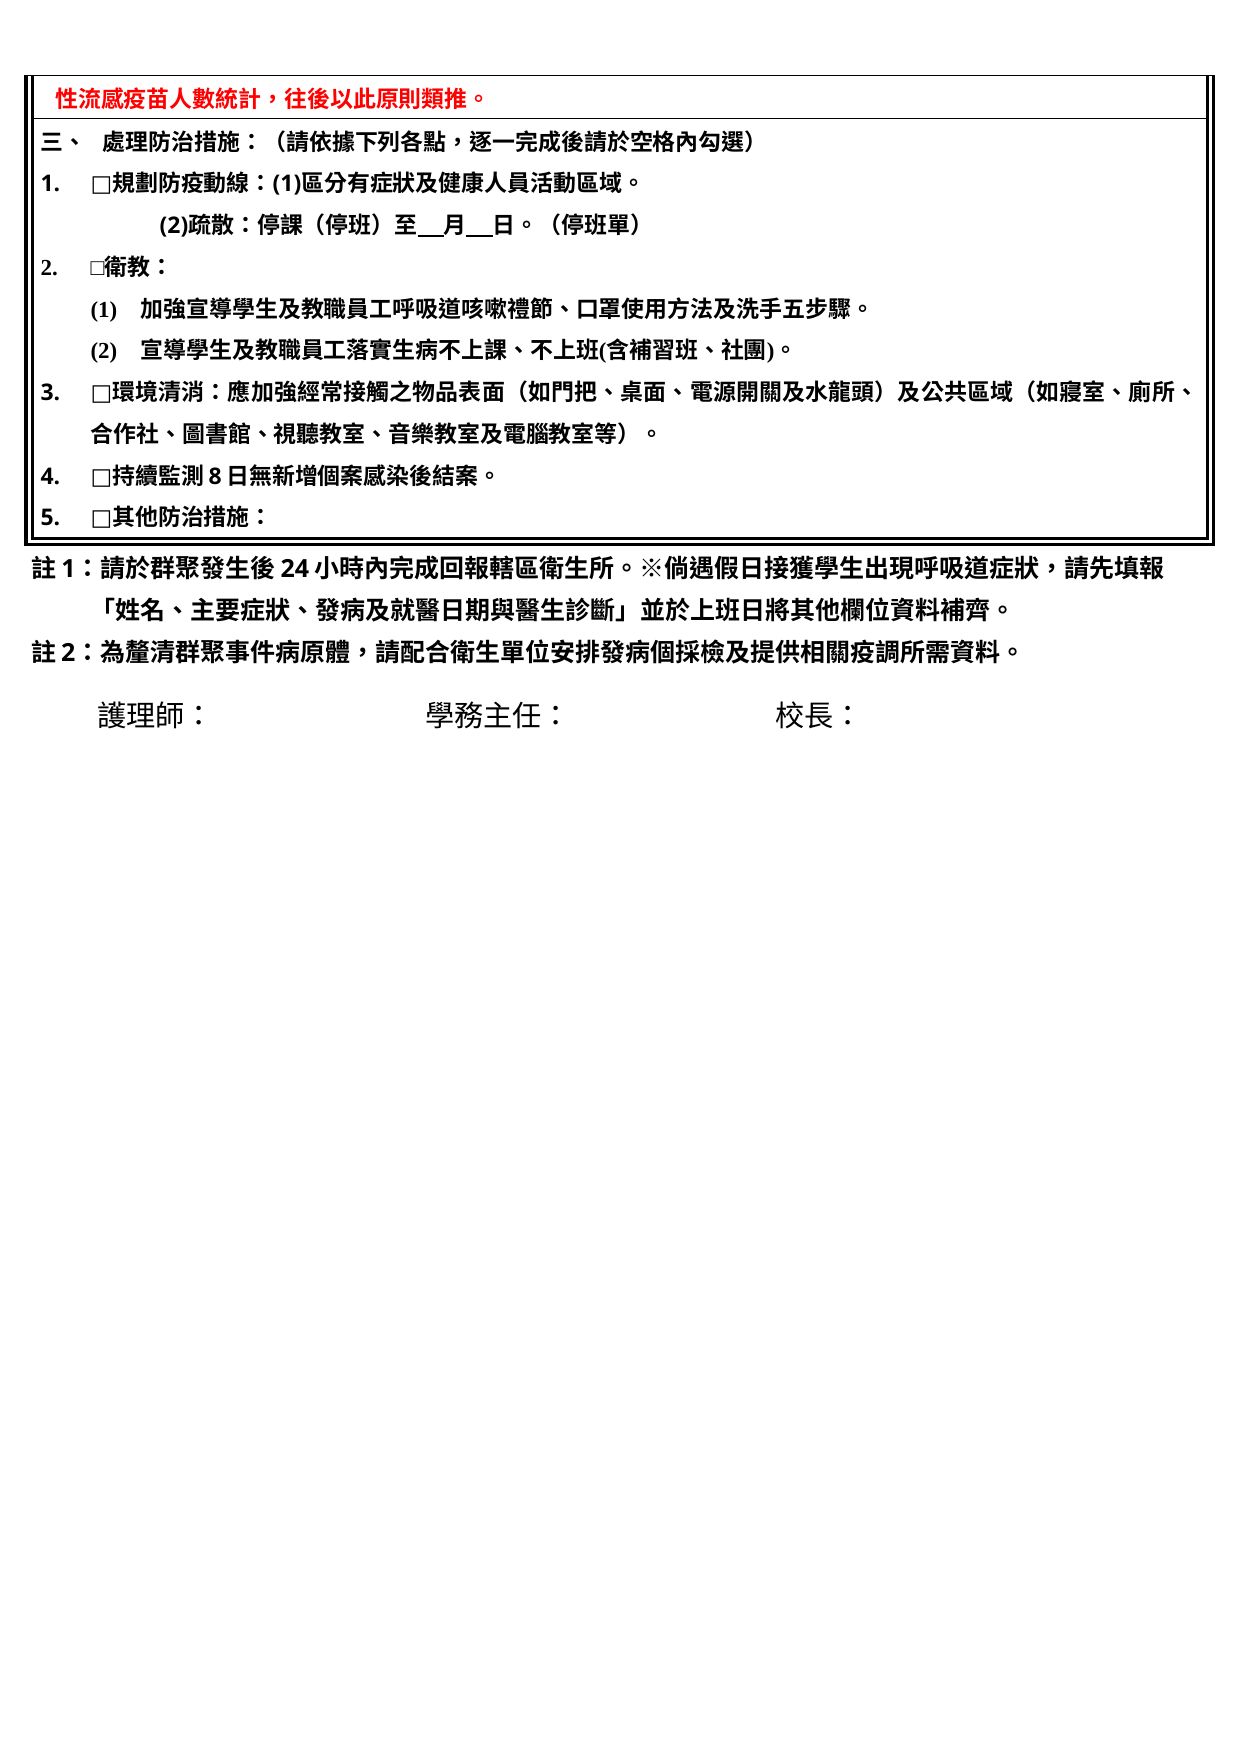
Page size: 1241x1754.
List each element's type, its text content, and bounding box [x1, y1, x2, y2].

text 註1：請於群聚發生後24小時內完成回報轄區衛生所。※倘遇假日接獲學生出現呼吸道症狀，請先填報「姓名、主要症狀、發病及就醫日期與醫生診斷」並於上班日將其他欄位資料補齊。 [31, 546, 1165, 630]
text 護理師： 學務主任： 校長： [75, 672, 1165, 755]
table_cell 性流感疫苗人數統計，往後以此原則類推。 [34, 76, 1206, 118]
text 註2：為釐清群聚事件病原體，請配合衛生單位安排發病個採檢及提供相關疫調所需資料。 [31, 630, 1165, 672]
table_cell 處理防治措施：（請依據下列各點，逐一完成後請於空格內勾選） □規劃防疫動線：(1)區分有症狀及健康人員活動區域。 (2)疏散：停課（停班）至 月 日。（停班單） □衛教： 加強宣導學生及教職員工呼吸道咳嗽禮節、口罩使用方法及洗手五步驟。 宣導學生及教職員工落實生病不上課、不上班(含補習班、社團)。 □環境清消：應加強經常接觸之物品表面（如門把、桌面、電源開關及水龍頭）及公共區域（如寢室、廁所、合作社、圖書館、視聽教室、音樂教室及電腦教室等）。 □持續監測8日無新增個案感染後結案。 □其他防治措施： [34, 119, 1206, 537]
